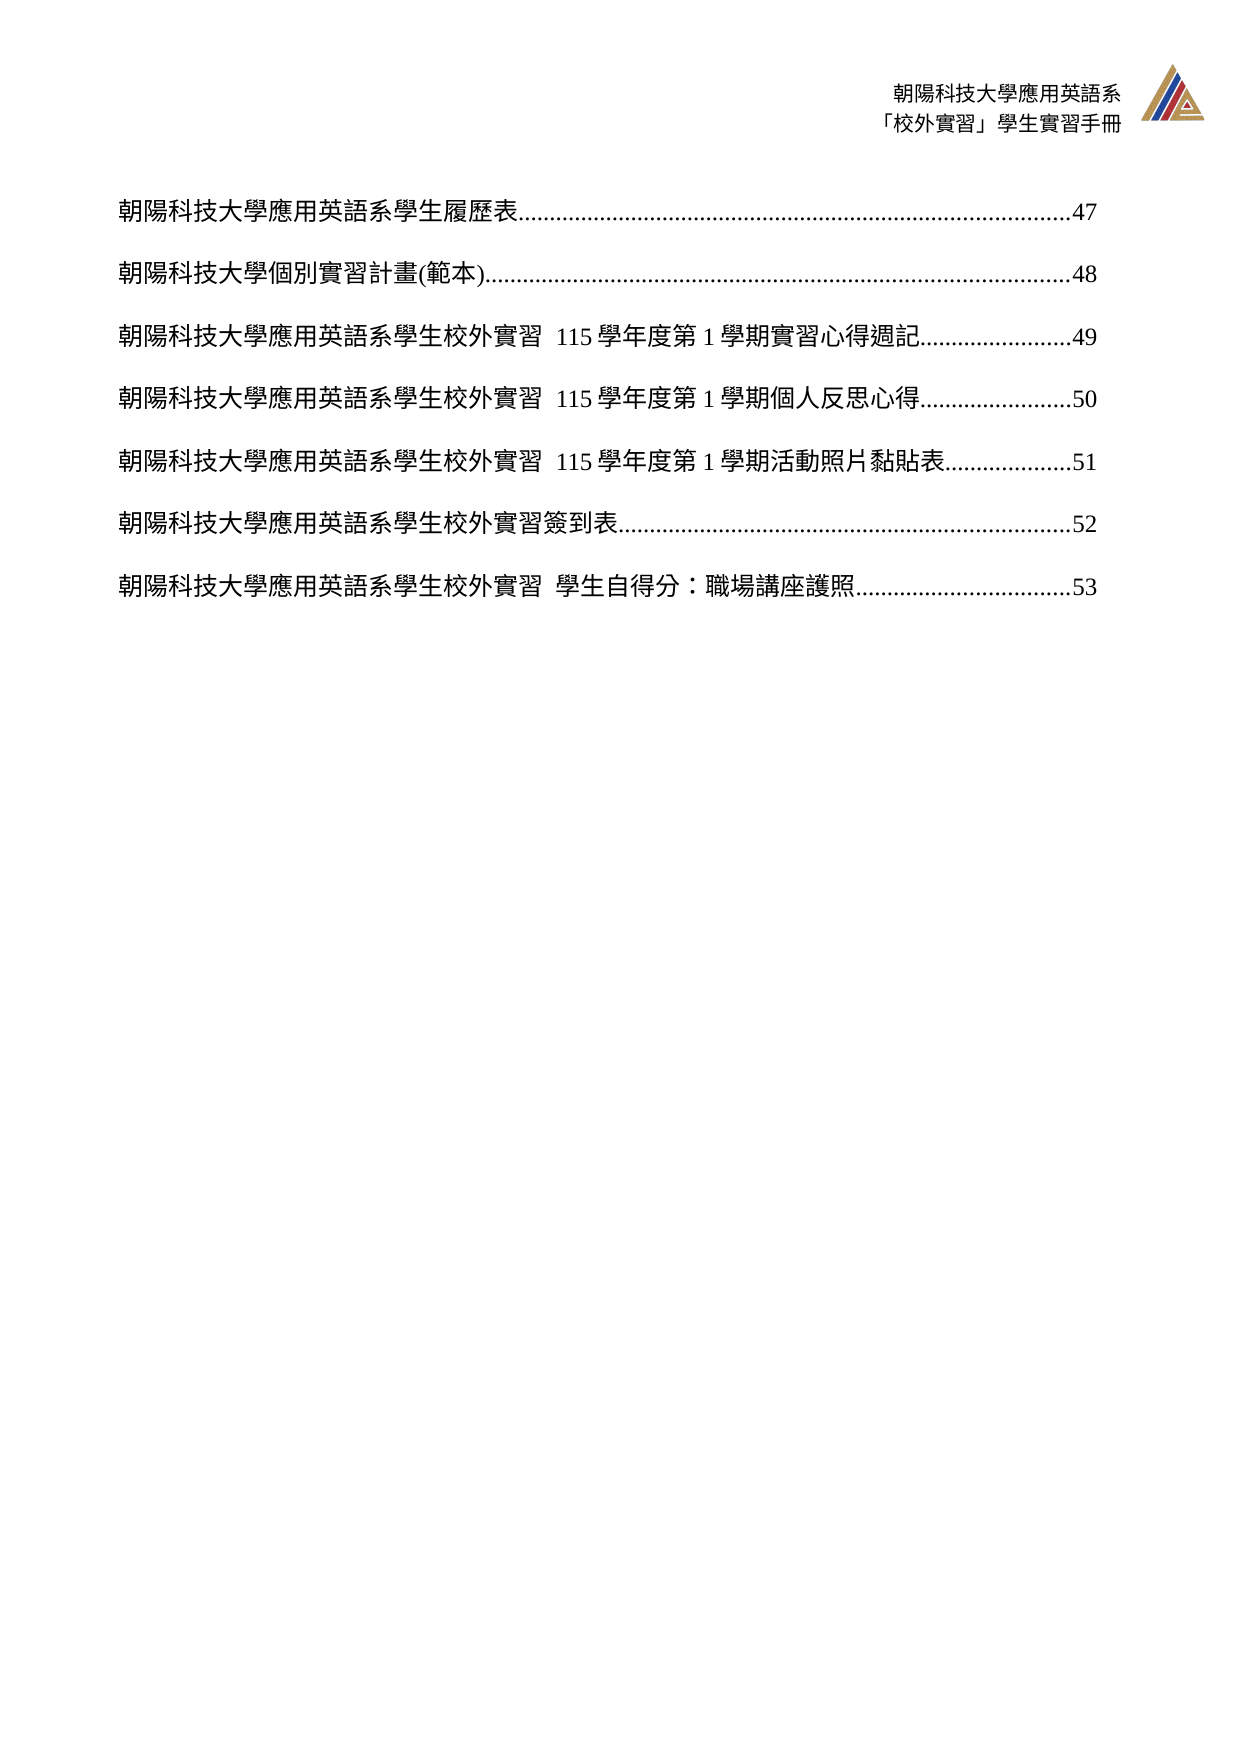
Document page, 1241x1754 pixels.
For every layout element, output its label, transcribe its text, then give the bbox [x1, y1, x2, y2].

text 朝陽科技大學應用英語系學生校外實習 115學年度第1學期實習心得週記 49 [118, 293, 1097, 355]
text 朝陽科技大學應用英語系學生校外實習 學生自得分：職場講座護照 53 [118, 543, 1097, 605]
text 朝陽科技大學應用英語系學生履歷表 47 [118, 168, 1097, 230]
text 朝陽科技大學個別實習計畫(範本) 48 [118, 230, 1097, 293]
text 朝陽科技大學應用英語系學生校外實習 115學年度第1學期個人反思心得 50 [118, 355, 1097, 418]
text 朝陽科技大學應用英語系學生校外實習簽到表 52 [118, 480, 1097, 543]
text 朝陽科技大學應用英語系學生校外實習 115學年度第1學期活動照片黏貼表 51 [118, 418, 1097, 480]
